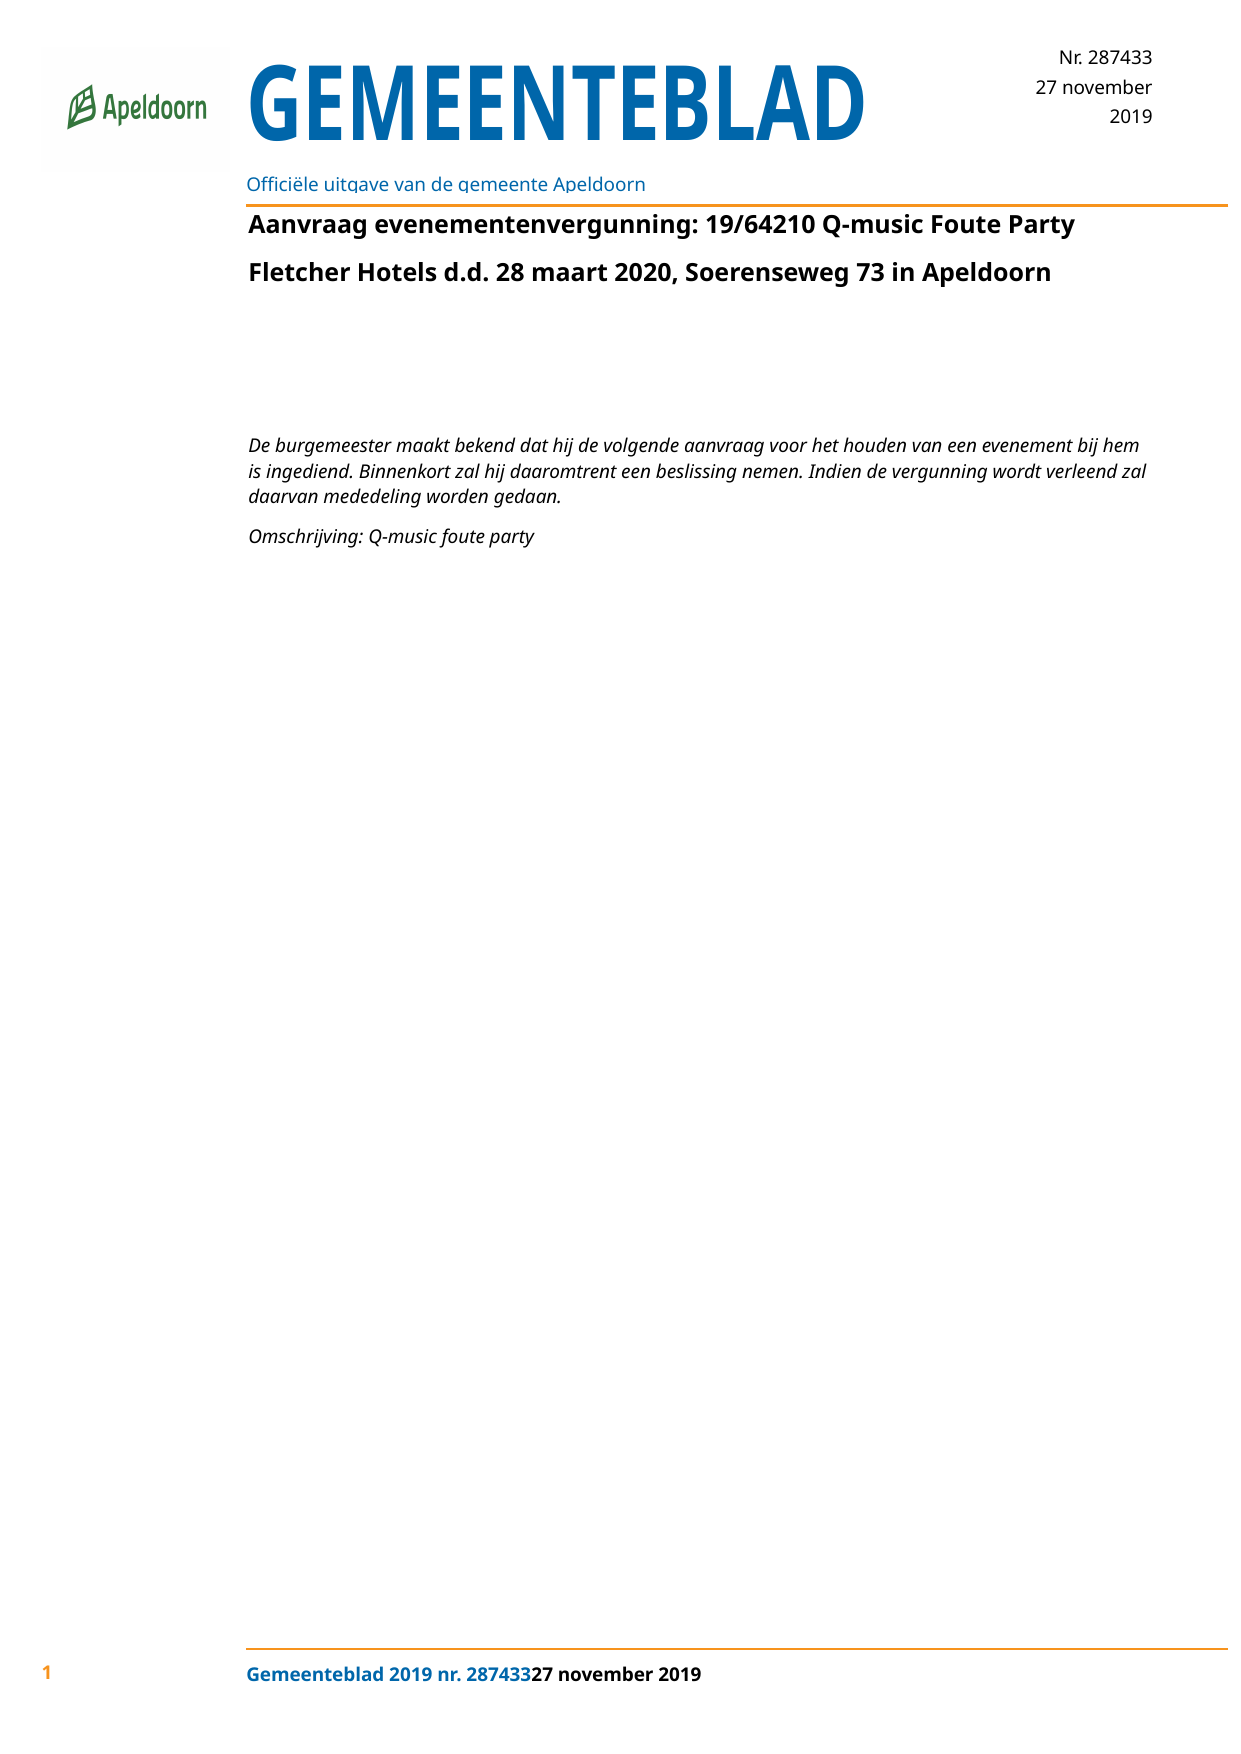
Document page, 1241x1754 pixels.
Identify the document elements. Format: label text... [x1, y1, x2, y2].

text De burgemeester maakt bekend dat hij de volgende aanvraag voor het houden van een evenement bij hem is ingediend. Binnenkort zal hij daaromtrent een beslissing nemen. Indien de vergunning wordt verleend zal daarvan mededeling worden gedaan. [248, 432, 1152, 509]
text Aanvraag evenementenvergunning: 19/64210 Q-music Foute Party Fletcher Hotels d.d. 28 maart 2020, Soerenseweg 73 in Apeldoorn [248, 207, 1152, 288]
text Omschrijving: Q-music foute party [248, 523, 1152, 549]
picture [41, 47, 231, 172]
